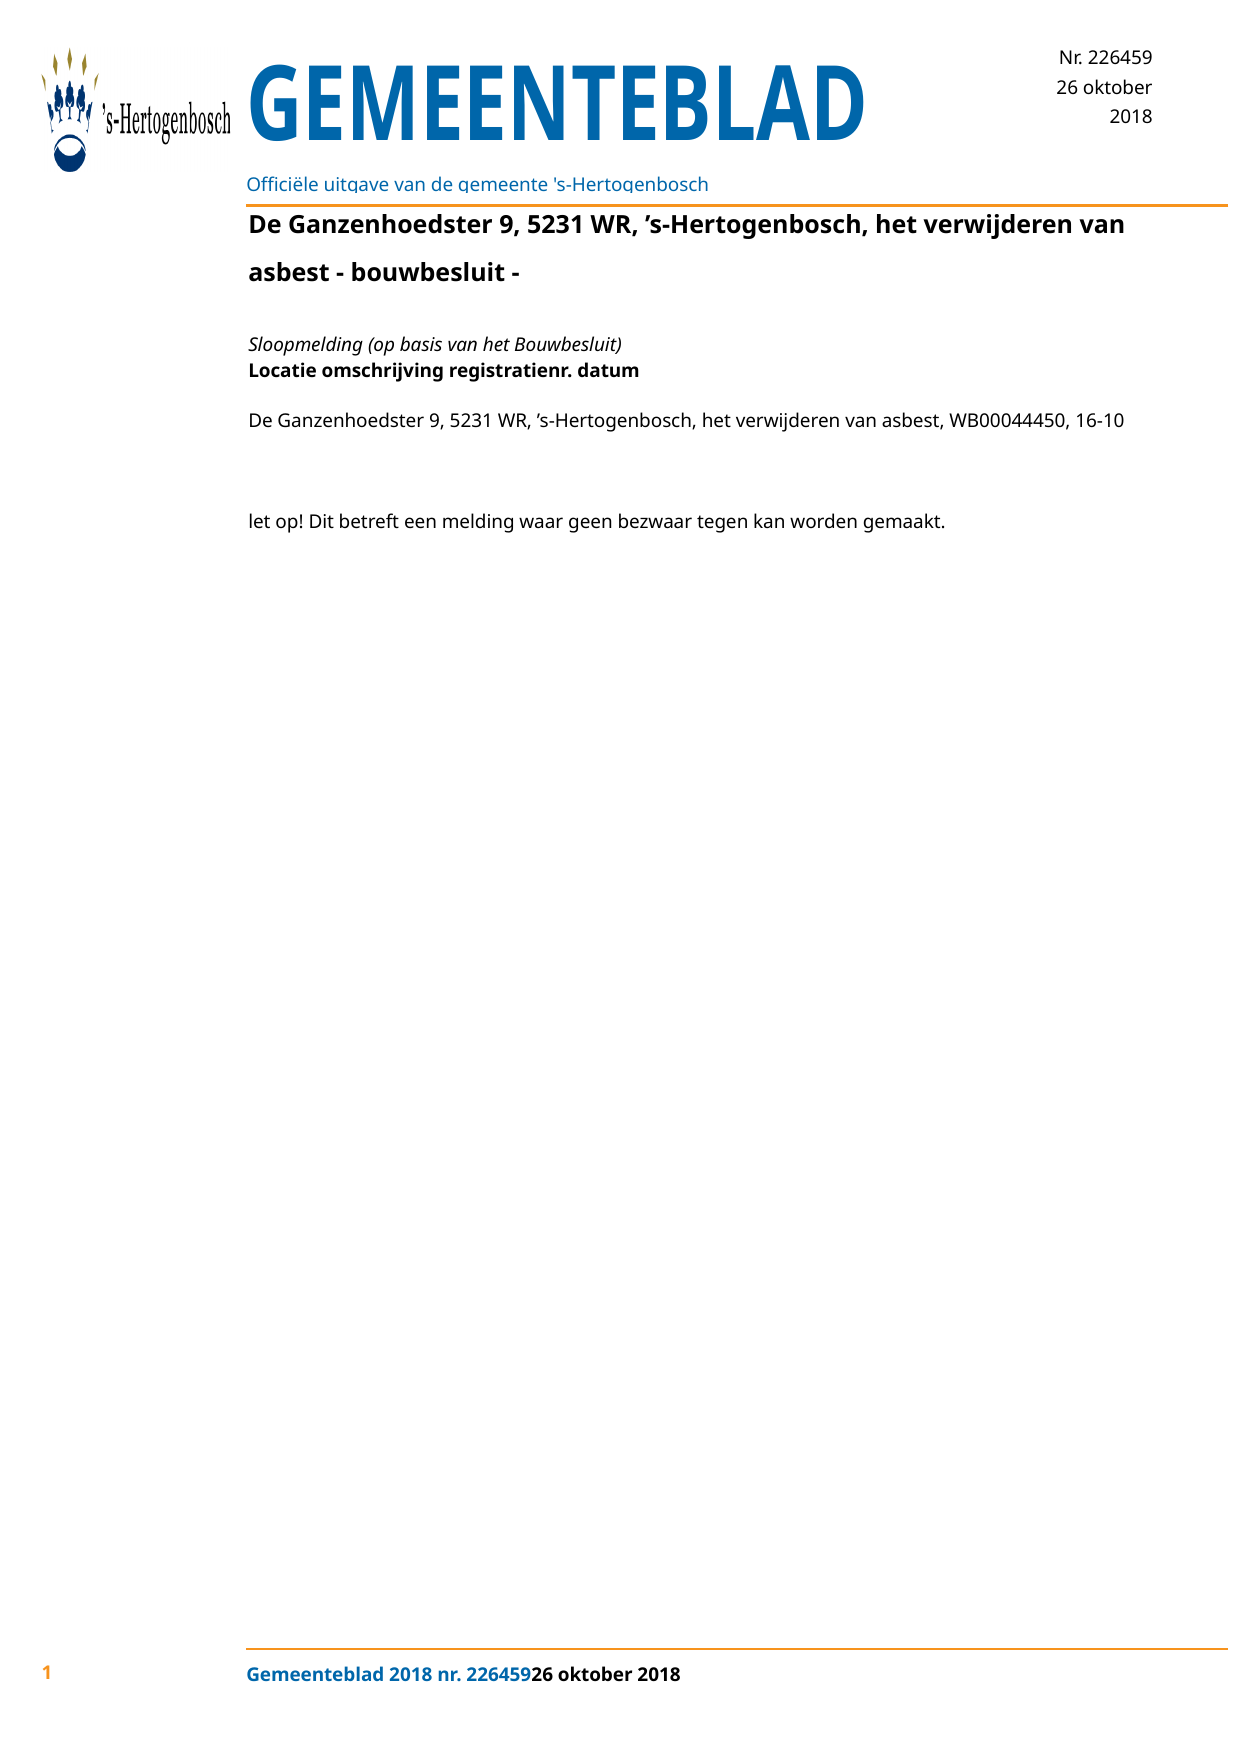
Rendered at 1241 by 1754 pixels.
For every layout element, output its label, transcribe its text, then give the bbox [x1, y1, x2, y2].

text De Ganzenhoedster 9, 5231 WR, ’s-Hertogenbosch, het verwijderen van asbest, WB00044450, 16-10 [248, 408, 1152, 433]
text Sloopmelding (op basis van het Bouwbesluit) [248, 331, 1152, 357]
text De Ganzenhoedster 9, 5231 WR, ’s-Hertogenbosch, het verwijderen van asbest - bouwbesluit - [248, 207, 1152, 288]
text let op! Dit betreft een melding waar geen bezwaar tegen kan worden gemaakt. [248, 508, 1152, 534]
text Locatie omschrijving registratienr. datum [248, 357, 1152, 383]
picture [41, 47, 231, 172]
